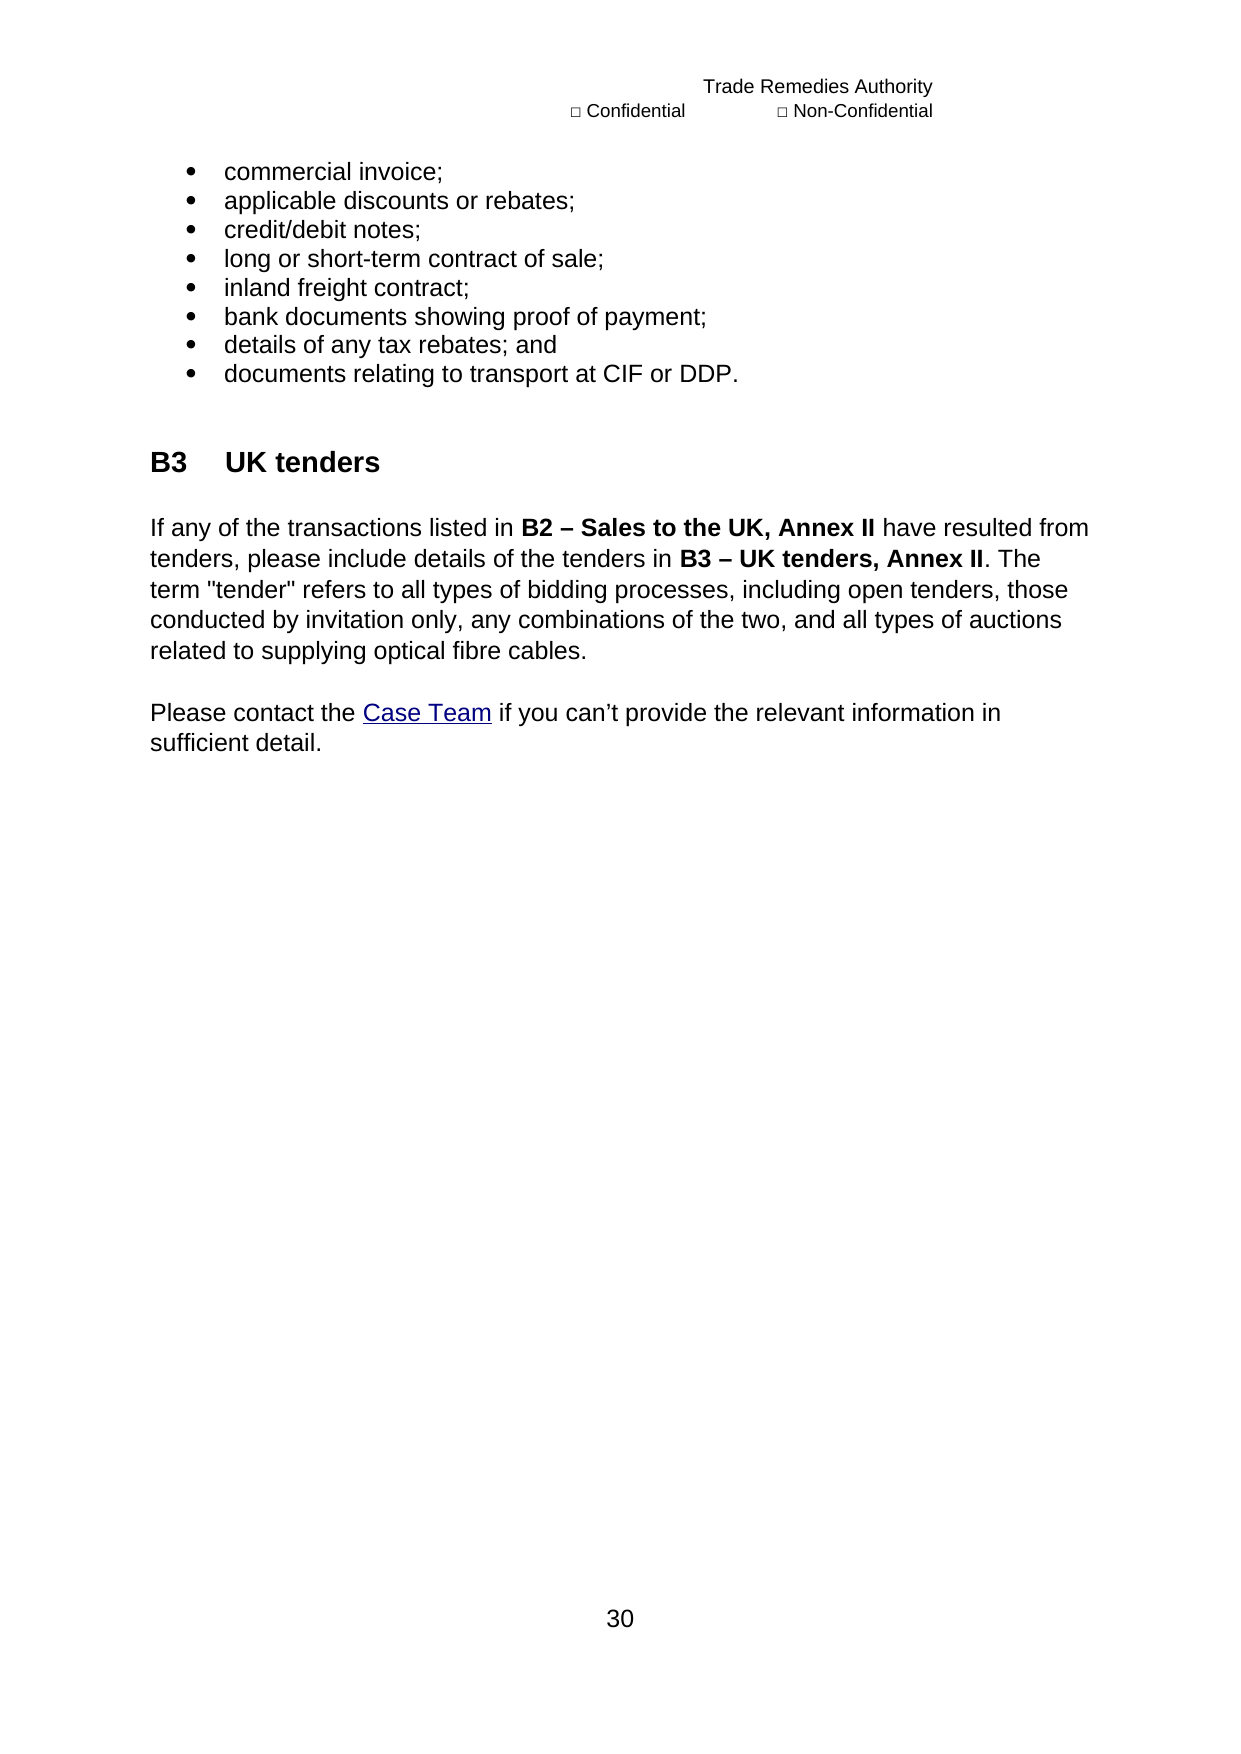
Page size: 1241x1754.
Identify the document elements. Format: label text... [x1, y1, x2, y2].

list documents relating to transport at CIF or DDP. [187, 359, 1090, 388]
list details of any tax rebates; and [187, 330, 1090, 359]
list inland freight contract; [187, 273, 1090, 301]
list credit/debit notes; [187, 215, 1090, 244]
list applicable discounts or rebates; [187, 186, 1090, 215]
list commercial invoice; [187, 157, 1090, 186]
list long or short-term contract of sale; [187, 244, 1090, 273]
text If any of the transactions listed in B2 – Sales to the UK, Annex II have resulted from tenders, please include details of the tenders in B3 – UK tenders, Annex II. The term "tender" refers to all types of bidding processes, including open tenders, those conducted by invitation only, any combinations of the two, and all types of auctions related to supplying optical fibre cables. [150, 513, 1090, 665]
text Please contact the Case Team if you can’t provide the relevant information in sufficient detail. [150, 697, 1090, 757]
list bank documents showing proof of payment; [187, 301, 1090, 330]
subtitle B3 UK tenders [150, 446, 1090, 479]
